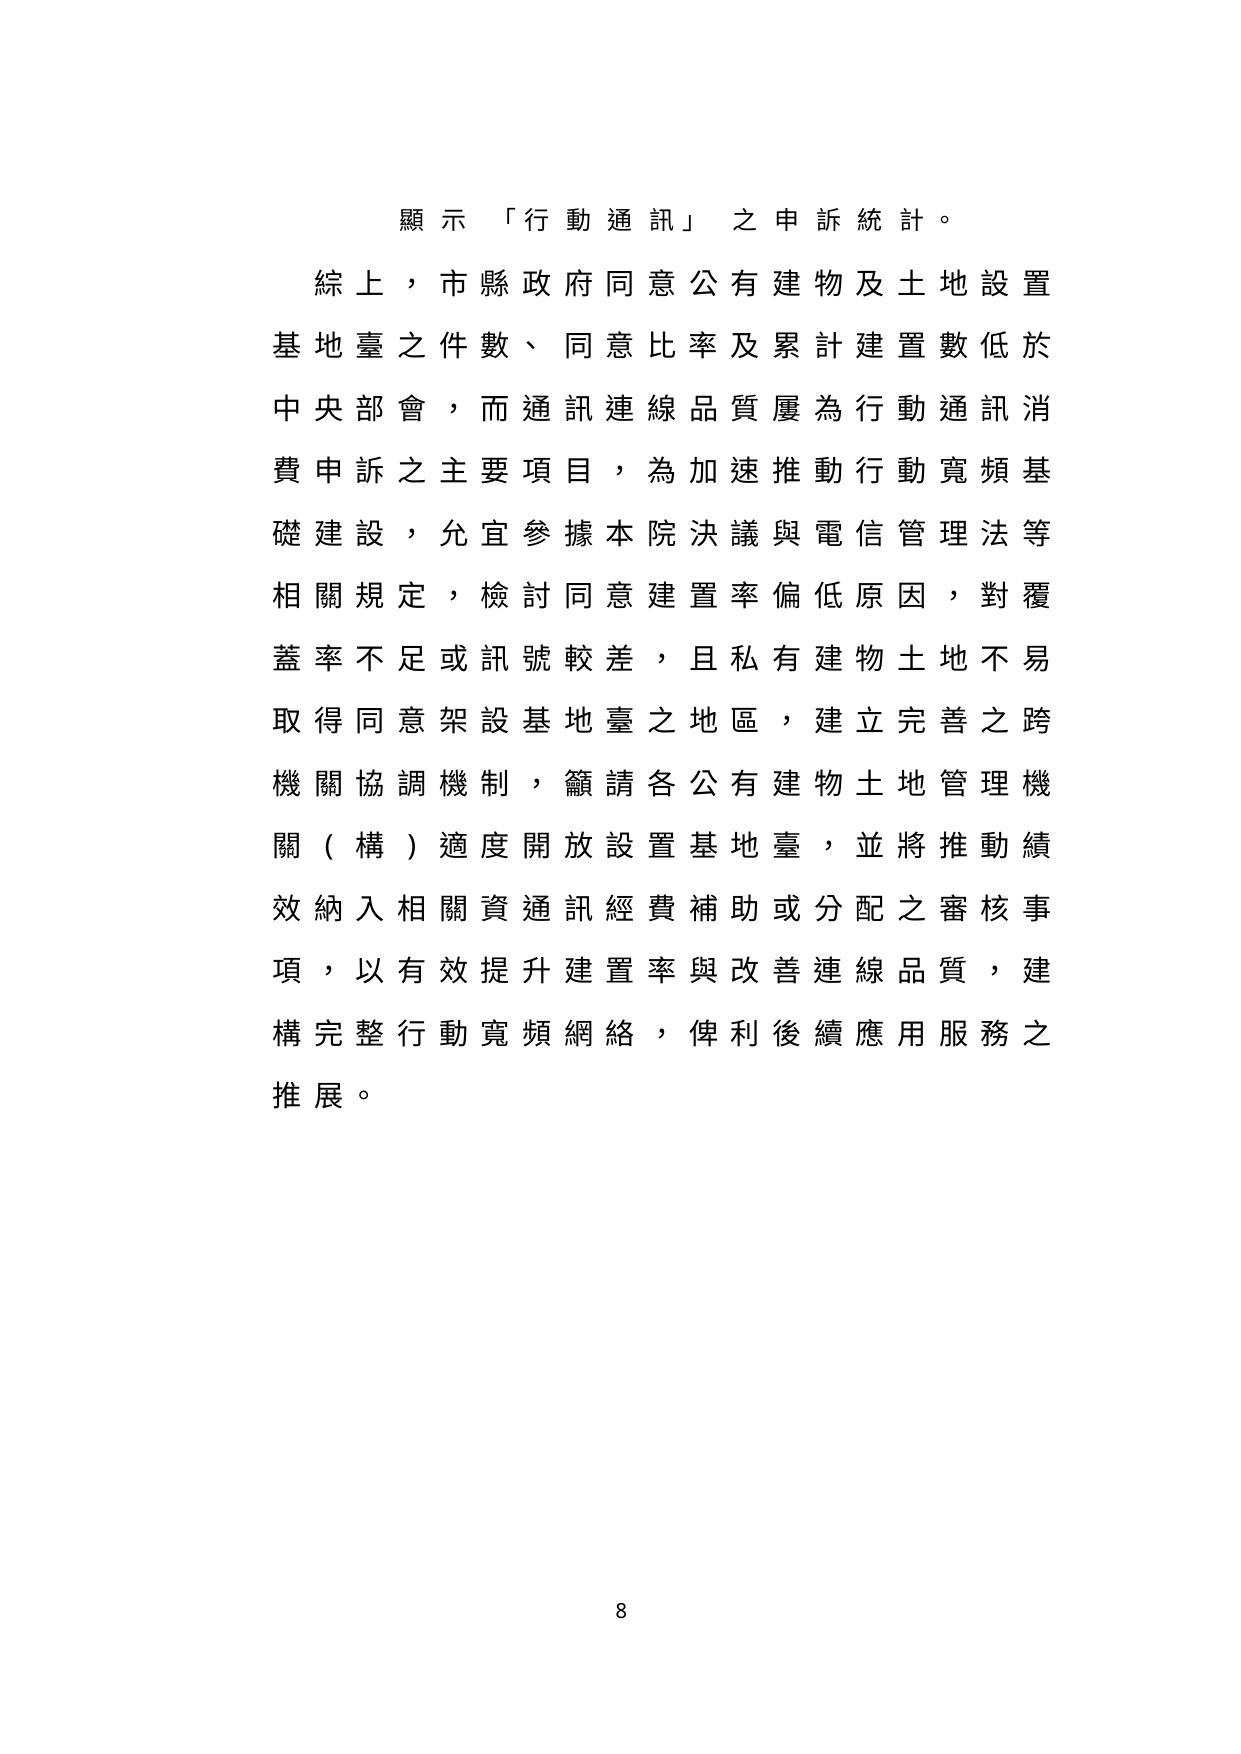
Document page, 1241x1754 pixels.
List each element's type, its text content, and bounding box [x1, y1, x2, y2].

text 綜上，市縣政府同意公有建物及土地設置基地臺之件數、同意比率及累計建置數低於中央部會，而通訊連線品質屢為行動通訊消費申訴之主要項目，為加速推動行動寬頻基礎建設，允宜參據本院決議與電信管理法等相關規定，檢討同意建置率偏低原因，對覆蓋率不足或訊號較差，且私有建物土地不易取得同意架設基地臺之地區，建立完善之跨機關協調機制，籲請各公有建物土地管理機關(構)適度開放設置基地臺，並將推動績效納入相關資通訊經費補助或分配之審核事項，以有效提升建置率與改善連線品質，建構完整行動寬頻網絡，俾利後續應用服務之推展。 [242, 240, 1058, 1115]
text 顯示「行動通訊」之申訴統計。 [239, 177, 1058, 240]
